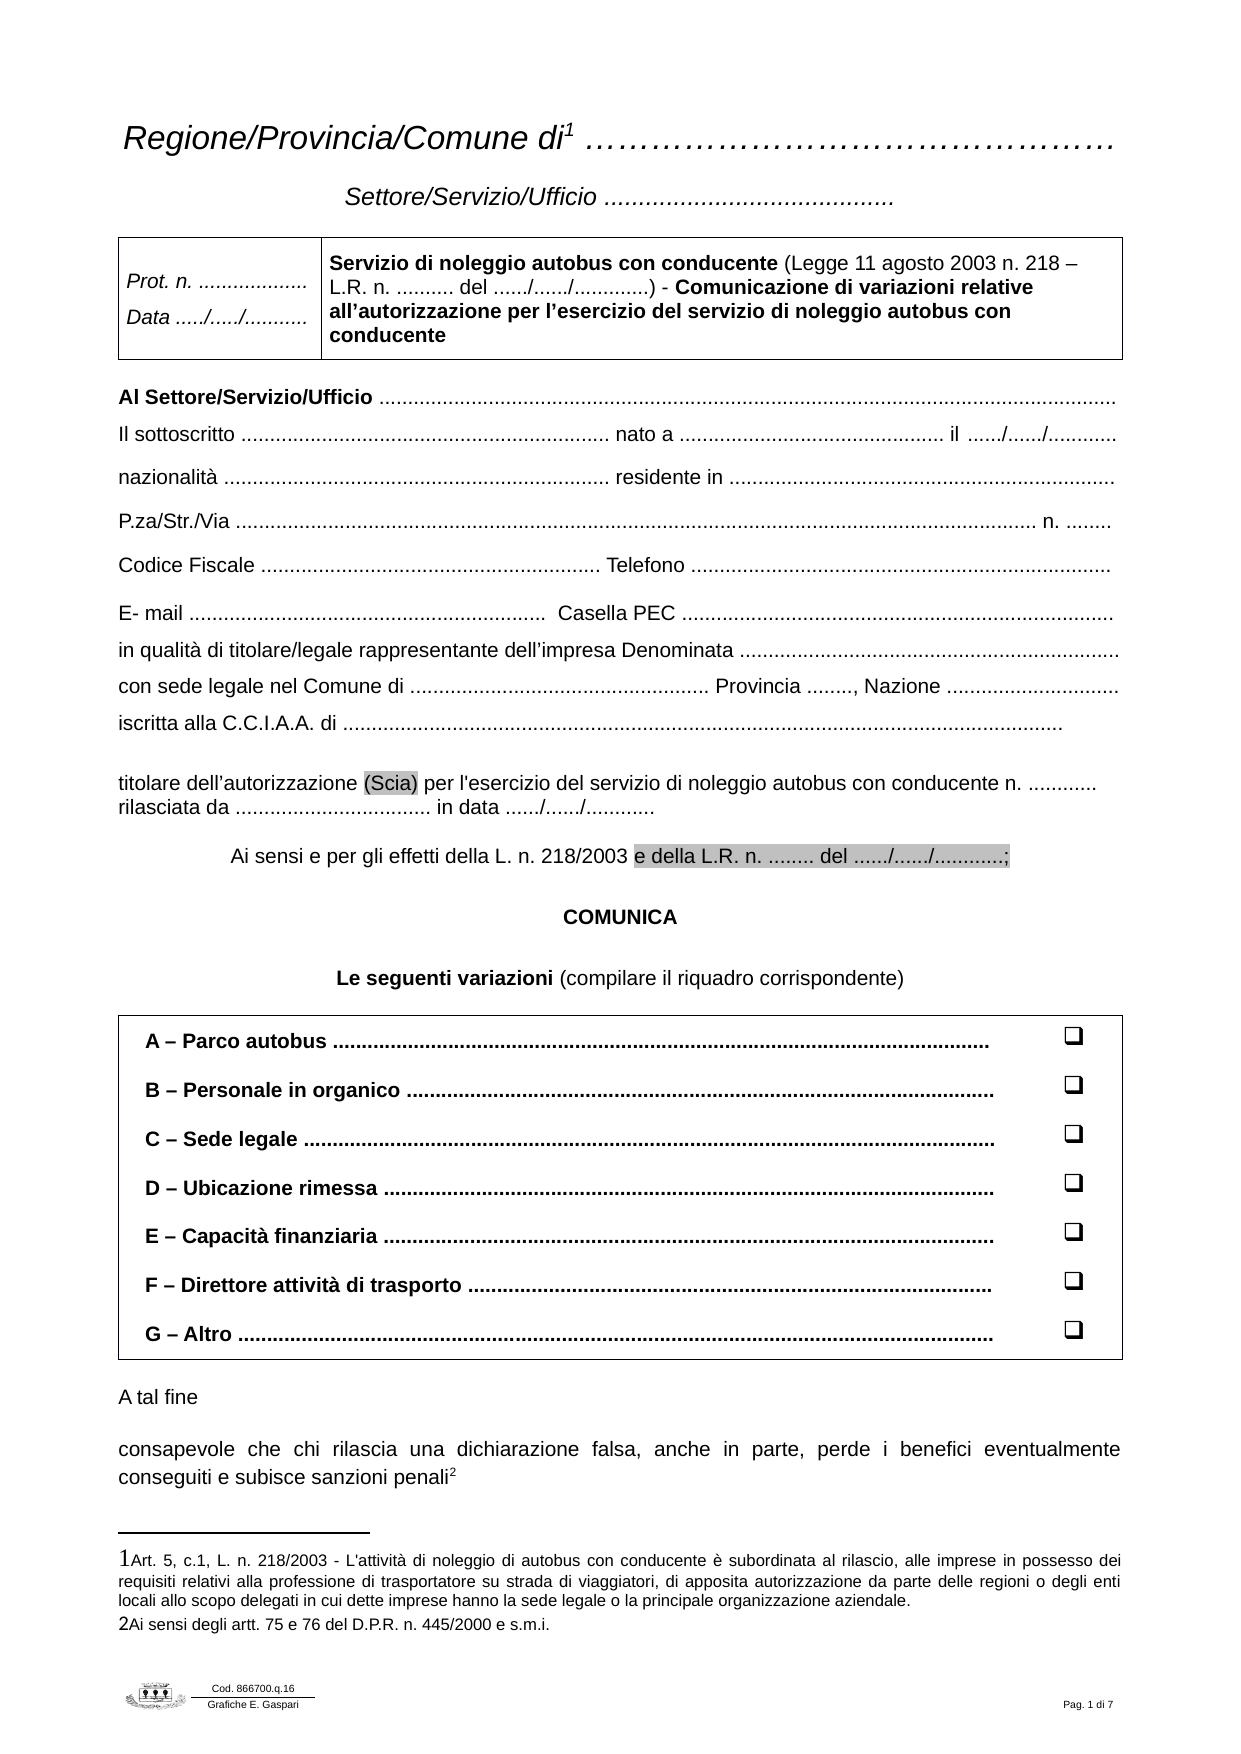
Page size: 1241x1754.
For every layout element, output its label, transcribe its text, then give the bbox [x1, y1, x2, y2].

subtitle COMUNICA [118, 905, 1122, 929]
table_cell  [1010, 1163, 1122, 1212]
table_cell  [1010, 1065, 1122, 1114]
table_header Prot. n. ................... Data ...../...../........... [119, 238, 321, 359]
text nazionalità ................................................................... residente in ................................................................... [118, 465, 1122, 489]
table_header  [1010, 1016, 1122, 1065]
table_cell B – Personale in organico ...................................................................................................... [119, 1065, 1010, 1114]
text titolare dell’autorizzazione (Scia) per l'esercizio del servizio di noleggio autobus con conducente n. ............ rilasciata da .................................. in data ....../....../............ [118, 771, 1122, 819]
text Il sottoscritto ................................................................ nato a .............................................. il ....../....../............ [118, 422, 1122, 446]
table_cell  [1010, 1310, 1122, 1359]
text E- mail .............................................................. Casella PEC ........................................................................... [118, 601, 1122, 625]
table_header Servizio di noleggio autobus con conducente (Legge 11 agosto 2003 n. 218 – L.R. n. .......... del ....../....../.............) - Comunicazione di variazioni relative all’autorizzazione per l’esercizio del servizio di noleggio autobus con conducente [322, 238, 1122, 359]
text Art. 5, c.1, L. n. 218/2003 - L'attività di noleggio di autobus con conducente è subordinata al rilascio, alle imprese in possesso dei requisiti relativi alla professione di trasportatore su strada di viaggiatori, di apposita autorizzazione da parte delle regioni o degli enti locali allo scopo delegati in cui dette imprese hanno la sede legale o la principale organizzazione aziendale. [118, 1543, 1122, 1610]
subtitle Le seguenti variazioni (compilare il riquadro corrispondente) [118, 966, 1122, 990]
table_cell F – Direttore attività di trasporto ........................................................................................... [119, 1261, 1010, 1310]
text in qualità di titolare/legale rappresentante dell’impresa Denominata .................................................................. [118, 637, 1122, 661]
text P.za/Str./Via ........................................................................................................................................... n. ........ [118, 509, 1122, 533]
text Codice Fiscale ........................................................... Telefono ......................................................................... [118, 552, 1122, 576]
text Ai sensi e per gli effetti della L. n. 218/2003 e della L.R. n. ........ del ....../....../............; [118, 844, 1122, 868]
text Ai sensi degli artt. 75 e 76 del D.P.R. n. 445/2000 e s.m.i. [118, 1610, 1122, 1636]
text consapevole che chi rilascia una dichiarazione falsa, anche in parte, perde i benefici eventualmente conseguiti e subisce sanzioni penali [118, 1437, 1122, 1489]
table_cell G – Altro ................................................................................................................................... [119, 1310, 1010, 1359]
table_header A – Parco autobus .................................................................................................................. [119, 1016, 1010, 1065]
table_cell E – Capacità finanziaria .......................................................................................................... [119, 1212, 1010, 1261]
text A tal fine [118, 1385, 1122, 1409]
table_cell  [1010, 1114, 1122, 1163]
text Regione/Provincia/Comune di ………………………………………… [118, 118, 1122, 157]
table_cell  [1010, 1261, 1122, 1310]
table_cell  [1010, 1212, 1122, 1261]
text iscritta alla C.C.I.A.A. di ............................................................................................................................. [118, 710, 1069, 734]
table_cell C – Sede legale ........................................................................................................................ [119, 1114, 1010, 1163]
text Al Settore/Servizio/Ufficio ................................................................................................................................ [118, 385, 1122, 409]
text con sede legale nel Comune di .................................................... Provincia ........, Nazione .............................. [118, 674, 1122, 698]
text Settore/Servizio/Ufficio .......................................... [118, 182, 1122, 210]
table_cell D – Ubicazione rimessa .......................................................................................................... [119, 1163, 1010, 1212]
